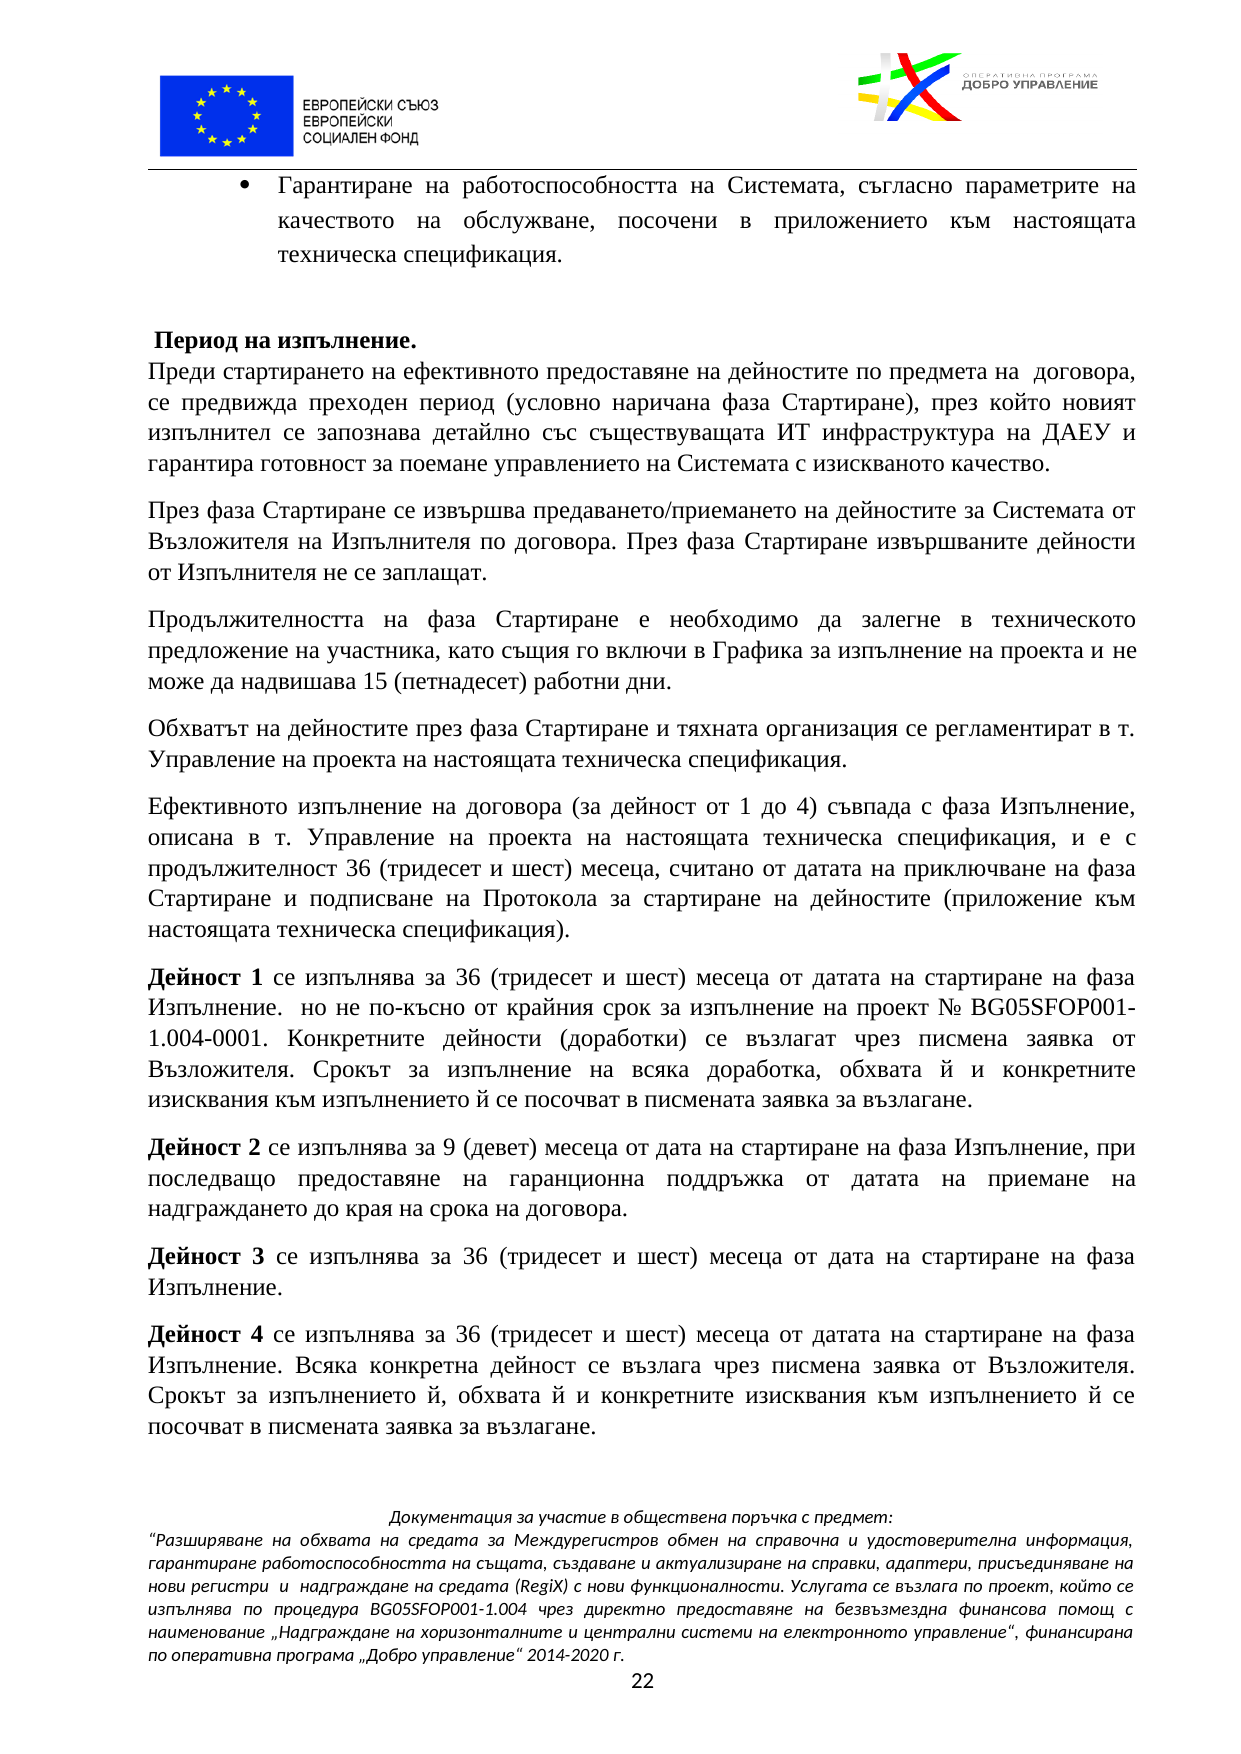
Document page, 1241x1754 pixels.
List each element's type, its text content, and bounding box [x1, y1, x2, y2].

text Дейност 1 се изпълнява за 36 (тридесет и шест) месеца от датата на стартиране на фаза Изпълнение. но не по-късно от крайния срок за изпълнение на проект № BG05SFOP001-1.004-0001. Конкретните дейности (доработки) се възлагат чрез писмена заявка от Възложителя. Срокът за изпълнение на всяка доработка, обхвата й и конкретните изисквания към изпълнението й се посочват в писмената заявка за възлагане. [148, 962, 1137, 1113]
text Дейност 2 се изпълнява за 9 (девет) месеца от дата на стартиране на фаза Изпълнение, при последващо предоставяне на гаранционна поддръжка от датата на приемане на надграждането до края на срока на договора. [148, 1132, 1137, 1222]
text Ефективното изпълнение на договора (за дейност от 1 до 4) съвпада с фаза Изпълнение, описана в т. 5.3 на настоящата техническа спецификация, и е с продължителност 36 (тридесет и шест) месеца, считано от датата на приключване на фаза Стартиране и подписване на Протокола за стартиране на дейностите (приложение към настоящата техническа спецификация). [148, 791, 1137, 943]
text Обхватът на дейностите през фаза Стартиране и тяхната организация се регламентират в т. 5.3 на настоящата техническа спецификация. [148, 713, 1137, 773]
subtitle Период на изпълнение. [148, 325, 1137, 354]
text Продължителността на фаза Стартиране е необходимо да залегне в техническото предложение на участника, като същия го включи в Графика за изпълнение на проекта и не може да надвишава 15 (петнадесет) работни дни. [148, 604, 1137, 694]
text През фаза Стартиране се извършва предаването/приемането на дейностите за Системата от Възложителя на Изпълнителя по договора. През фаза Стартиране извършваните дейности от Изпълнителя не се заплащат. [148, 496, 1137, 586]
text Дейност 3 се изпълнява за 36 (тридесет и шест) месеца от дата на стартиране на фаза Изпълнение. [148, 1241, 1137, 1300]
text Дейност 4 се изпълнява за 36 (тридесет и шест) месеца от датата на стартиране на фаза Изпълнение. Всяка конкретна дейност се възлага чрез писмена заявка от Възложителя. Срокът за изпълнението й, обхвата й и конкретните изисквания към изпълнението й се посочват в писмената заявка за възлагане. [148, 1319, 1137, 1440]
list Гарантиране на работоспособността на Системата, съгласно параметрите на качеството на обслужване, посочени в приложението към настоящата техническа спецификация. [240, 170, 1137, 268]
text Преди стартирането на ефективното предоставяне на дейностите по предмета на договора, се предвижда преходен период (условно наричана фаза Стартиране), през който новият изпълнител се запознава детайлно със съществуващата ИТ инфраструктура на ДАЕУ и гарантира готовност за поемане управлението на Системата с изискваното качество. [148, 356, 1137, 477]
